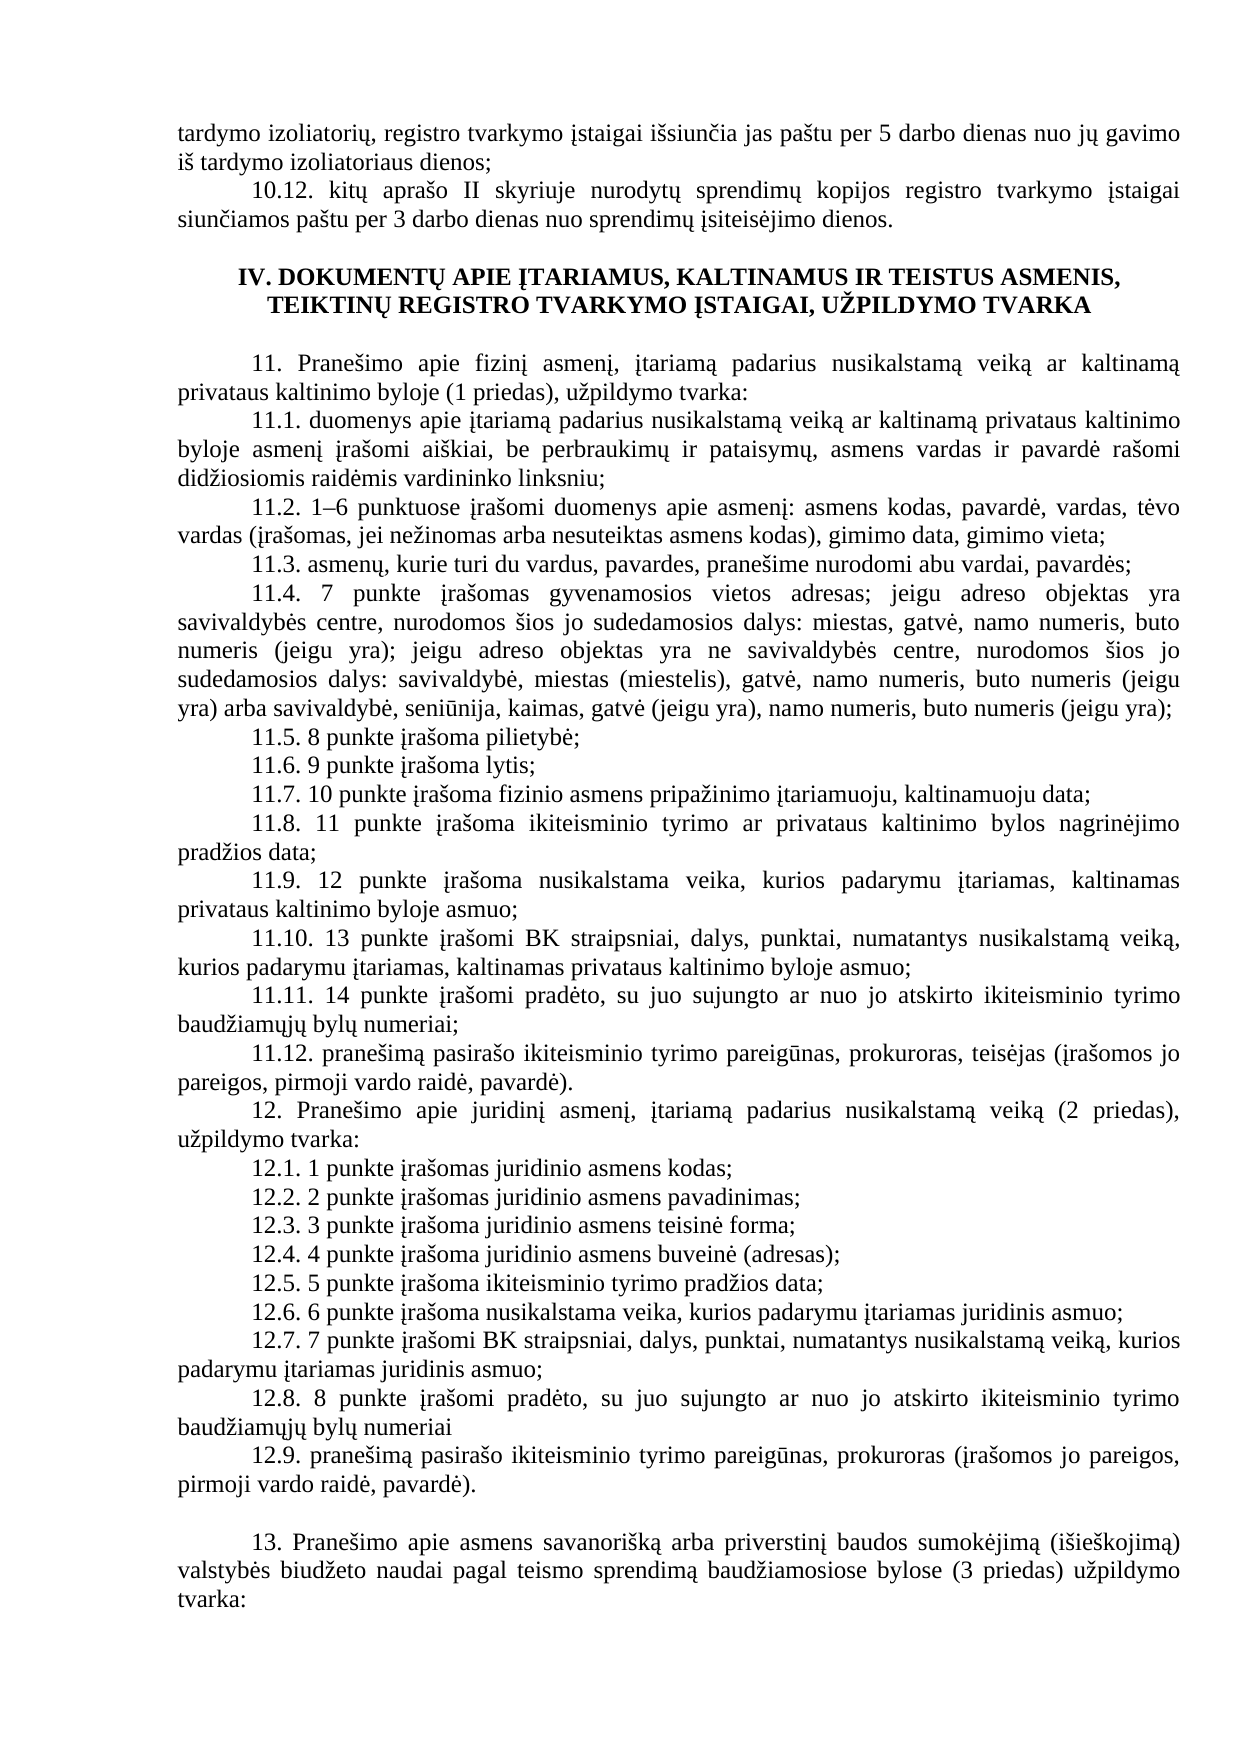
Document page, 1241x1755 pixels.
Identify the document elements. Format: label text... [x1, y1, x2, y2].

text 11.5. 8 punkte įrašoma pilietybė; [177, 722, 1181, 751]
text 11.2. 1–6 punktuose įrašomi duomenys apie asmenį: asmens kodas, pavardė, vardas, tėvo vardas (įrašomas, jei nežinomas arba nesuteiktas asmens kodas), gimimo data, gimimo vieta; [177, 492, 1181, 549]
text 12.2. 2 punkte įrašomas juridinio asmens pavadinimas; [177, 1182, 1181, 1211]
text 12.6. 6 punkte įrašoma nusikalstama veika, kurios padarymu įtariamas juridinis asmuo; [177, 1297, 1181, 1326]
text 11.8. 11 punkte įrašoma ikiteisminio tyrimo ar privataus kaltinimo bylos nagrinėjimo pradžios data; [177, 808, 1181, 866]
text 12.1. 1 punkte įrašomas juridinio asmens kodas; [177, 1153, 1181, 1182]
text 11.12. pranešimą pasirašo ikiteisminio tyrimo pareigūnas, prokuroras, teisėjas (įrašomos jo pareigos, pirmoji vardo raidė, pavardė). [177, 1038, 1181, 1096]
text tardymo izoliatorių, registro tvarkymo įstaigai išsiunčia jas paštu per 5 darbo dienas nuo jų gavimo iš tardymo izoliatoriaus dienos; [177, 118, 1181, 176]
text 13. Pranešimo apie asmens savanorišką arba priverstinį baudos sumokėjimą (išieškojimą) valstybės biudžeto naudai pagal teismo sprendimą baudžiamosiose bylose (3 priedas) užpildymo tvarka: [177, 1527, 1181, 1613]
text 11. Pranešimo apie fizinį asmenį, įtariamą padarius nusikalstamą veiką ar kaltinamą privataus kaltinimo byloje (1 priedas), užpildymo tvarka: [177, 348, 1181, 406]
text 11.7. 10 punkte įrašoma fizinio asmens pripažinimo įtariamuoju, kaltinamuoju data; [177, 779, 1181, 808]
text 12.9. pranešimą pasirašo ikiteisminio tyrimo pareigūnas, prokuroras (įrašomos jo pareigos, pirmoji vardo raidė, pavardė). [177, 1441, 1181, 1498]
text 11.1. duomenys apie įtariamą padarius nusikalstamą veiką ar kaltinamą privataus kaltinimo byloje asmenį įrašomi aiškiai, be perbraukimų ir pataisymų, asmens vardas ir pavardė rašomi didžiosiomis raidėmis vardininko linksniu; [177, 406, 1181, 492]
text 11.3. asmenų, kurie turi du vardus, pavardes, pranešime nurodomi abu vardai, pavardės; [177, 549, 1181, 578]
text 11.10. 13 punkte įrašomi BK straipsniai, dalys, punktai, numatantys nusikalstamą veiką, kurios padarymu įtariamas, kaltinamas privataus kaltinimo byloje asmuo; [177, 923, 1181, 981]
text 12.5. 5 punkte įrašoma ikiteisminio tyrimo pradžios data; [177, 1268, 1181, 1297]
text 11.9. 12 punkte įrašoma nusikalstama veika, kurios padarymu įtariamas, kaltinamas privataus kaltinimo byloje asmuo; [177, 866, 1181, 923]
text 12.4. 4 punkte įrašoma juridinio asmens buveinė (adresas); [177, 1239, 1181, 1268]
text 12.3. 3 punkte įrašoma juridinio asmens teisinė forma; [177, 1211, 1181, 1239]
text 12.8. 8 punkte įrašomi pradėto, su juo sujungto ar nuo jo atskirto ikiteisminio tyrimo baudžiamųjų bylų numeriai [177, 1383, 1181, 1441]
text IV. DOKUMENTŲ APIE ĮTARIAMUS, KALTINAMUS IR TEISTUS ASMENIS, TEIKTINŲ REGISTRO TVARKYMO ĮSTAIGAI, UŽPILDYMO TVARKA [177, 262, 1181, 319]
text 11.6. 9 punkte įrašoma lytis; [177, 751, 1181, 779]
text 11.4. 7 punkte įrašomas gyvenamosios vietos adresas; jeigu adreso objektas yra savivaldybės centre, nurodomos šios jo sudedamosios dalys: miestas, gatvė, namo numeris, buto numeris (jeigu yra); jeigu adreso objektas yra ne savivaldybės centre, nurodomos šios jo sudedamosios dalys: savivaldybė, miestas (miestelis), gatvė, namo numeris, buto numeris (jeigu yra) arba savivaldybė, seniūnija, kaimas, gatvė (jeigu yra), namo numeris, buto numeris (jeigu yra); [177, 578, 1181, 722]
text 12.7. 7 punkte įrašomi BK straipsniai, dalys, punktai, numatantys nusikalstamą veiką, kurios padarymu įtariamas juridinis asmuo; [177, 1326, 1181, 1383]
text 11.11. 14 punkte įrašomi pradėto, su juo sujungto ar nuo jo atskirto ikiteisminio tyrimo baudžiamųjų bylų numeriai; [177, 981, 1181, 1038]
text 12. Pranešimo apie juridinį asmenį, įtariamą padarius nusikalstamą veiką (2 priedas), užpildymo tvarka: [177, 1096, 1181, 1153]
text 10.12. kitų aprašo II skyriuje nurodytų sprendimų kopijos registro tvarkymo įstaigai siunčiamos paštu per 3 darbo dienas nuo sprendimų įsiteisėjimo dienos. [177, 176, 1181, 233]
